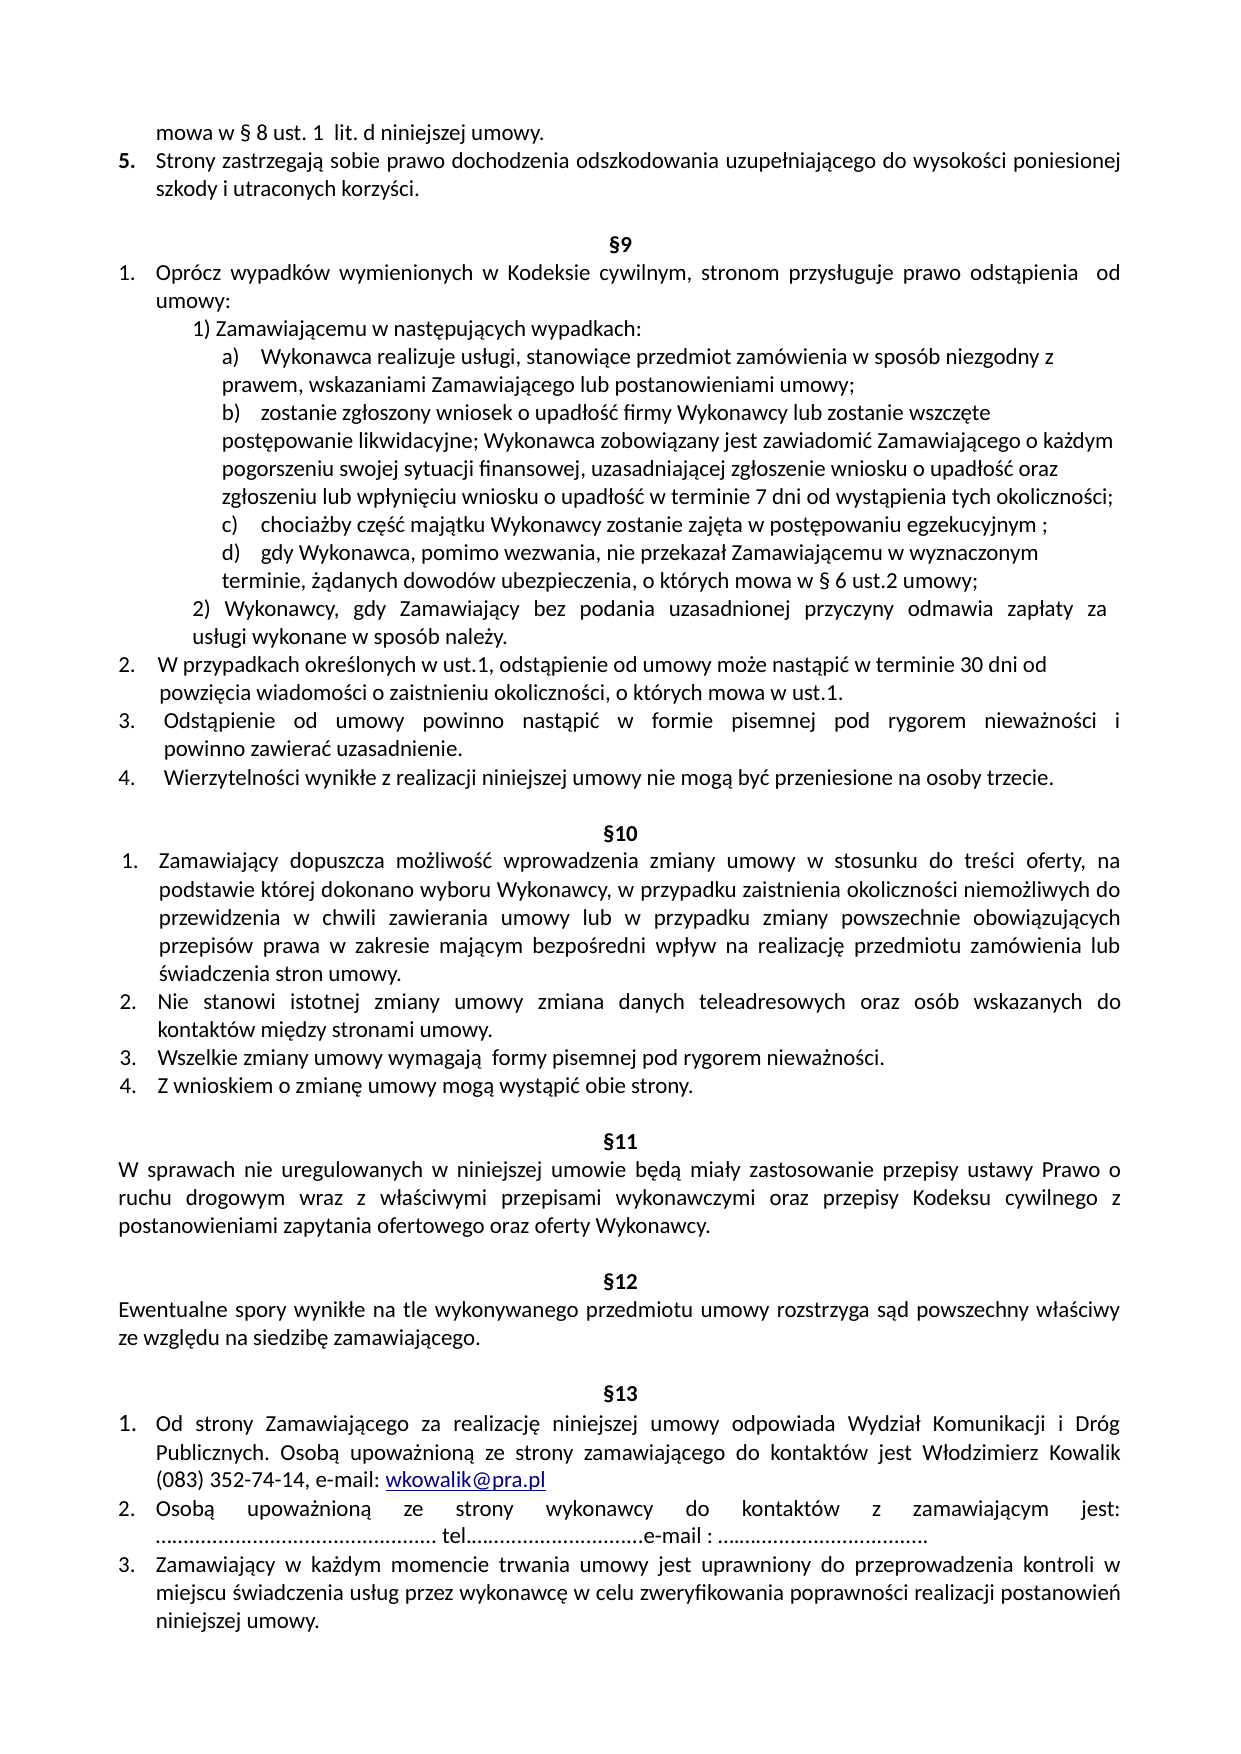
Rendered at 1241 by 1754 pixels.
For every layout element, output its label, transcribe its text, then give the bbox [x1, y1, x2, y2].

list Nie stanowi istotnej zmiany umowy zmiana danych teleadresowych oraz osób wskazanych do kontaktów między stronami umowy. [119, 987, 1122, 1043]
list Strony zastrzegają sobie prawo dochodzenia odszkodowania uzupełniającego do wysokości poniesionej szkody i utraconych korzyści. [118, 146, 1122, 202]
list Odstąpienie od umowy powinno nastąpić w formie pisemnej pod rygorem nieważności i powinno zawierać uzasadnienie. [118, 707, 1122, 763]
list Wykonawca realizuje usługi, stanowiące przedmiot zamówienia w sposób niezgodny z prawem, wskazaniami Zamawiającego lub postanowieniami umowy; [222, 342, 1122, 398]
text §12 [118, 1267, 1122, 1295]
list Zamawiający w każdym momencie trwania umowy jest uprawniony do przeprowadzenia kontroli w miejscu świadczenia usług przez wykonawcę w celu zweryfikowania poprawności realizacji postanowień niniejszej umowy. [118, 1550, 1122, 1634]
list gdy Wykonawca, pomimo wezwania, nie przekazał Zamawiającemu w wyznaczonym terminie, żądanych dowodów ubezpieczenia, o których mowa w § 6 ust.2 umowy; [222, 538, 1122, 594]
list Osobą upoważnioną ze strony wykonawcy do kontaktów z zamawiającym jest: ….............................................. tel.…...........................e-mail : ….….............................. [118, 1494, 1122, 1550]
list Wierzytelności wynikłe z realizacji niniejszej umowy nie mogą być przeniesione na osoby trzecie. [118, 763, 1122, 791]
list chociażby część majątku Wykonawcy zostanie zajęta w postępowaniu egzekucyjnym ; [222, 510, 1122, 538]
text W sprawach nie uregulowanych w niniejszej umowie będą miały zastosowanie przepisy ustawy Prawo o ruchu drogowym wraz z właściwymi przepisami wykonawczymi oraz przepisy Kodeksu cywilnego z postanowieniami zapytania ofertowego oraz oferty Wykonawcy. [118, 1155, 1122, 1239]
text §9 [118, 230, 1122, 258]
list Wszelkie zmiany umowy wymagają formy pisemnej pod rygorem nieważności. [119, 1043, 1122, 1071]
text §13 [118, 1379, 1122, 1407]
list zostanie zgłoszony wniosek o upadłość firmy Wykonawcy lub zostanie wszczęte postępowanie likwidacyjne; Wykonawca zobowiązany jest zawiadomić Zamawiającego o każdym pogorszeniu swojej sytuacji finansowej, uzasadniającej zgłoszenie wniosku o upadłość oraz zgłoszeniu lub wpłynięciu wniosku o upadłość w terminie 7 dni od wystąpienia tych okoliczności; [222, 398, 1122, 510]
list mowa w § 8 ust. 1 lit. d niniejszej umowy. [118, 118, 1122, 146]
list powzięcia wiadomości o zaistnieniu okoliczności, o których mowa w ust.1. [118, 678, 1122, 707]
text Ewentualne spory wynikłe na tle wykonywanego przedmiotu umowy rozstrzyga sąd powszechny właściwy ze względu na siedzibę zamawiającego. [118, 1295, 1122, 1351]
list Zamawiający dopuszcza możliwość wprowadzenia zmiany umowy w stosunku do treści oferty, na podstawie której dokonano wyboru Wykonawcy, w przypadku zaistnienia okoliczności niemożliwych do przewidzenia w chwili zawierania umowy lub w przypadku zmiany powszechnie obowiązujących przepisów prawa w zakresie mającym bezpośredni wpływ na realizację przedmiotu zamówienia lub świadczenia stron umowy. [121, 847, 1122, 987]
text 1) Zamawiającemu w następujących wypadkach: [118, 314, 1122, 342]
list Od strony Zamawiającego za realizację niniejszej umowy odpowiada Wydział Komunikacji i Dróg Publicznych. Osobą upoważnioną ze strony zamawiającego do kontaktów jest Włodzimierz Kowalik (083) 352-74-14, e-mail: wkowalik@pra.pl [118, 1407, 1122, 1494]
text 2) Wykonawcy, gdy Zamawiający bez podania uzasadnionej przyczyny odmawia zapłaty za usługi wykonane w sposób należy. [118, 594, 1122, 651]
list Oprócz wypadków wymienionych w Kodeksie cywilnym, stronom przysługuje prawo odstąpienia od umowy: [118, 258, 1122, 314]
text §10 [118, 819, 1122, 847]
list W przypadkach określonych w ust.1, odstąpienie od umowy może nastąpić w terminie 30 dni od [118, 651, 1122, 678]
list Z wnioskiem o zmianę umowy mogą wystąpić obie strony. [119, 1071, 1122, 1099]
text §11 [118, 1127, 1122, 1155]
